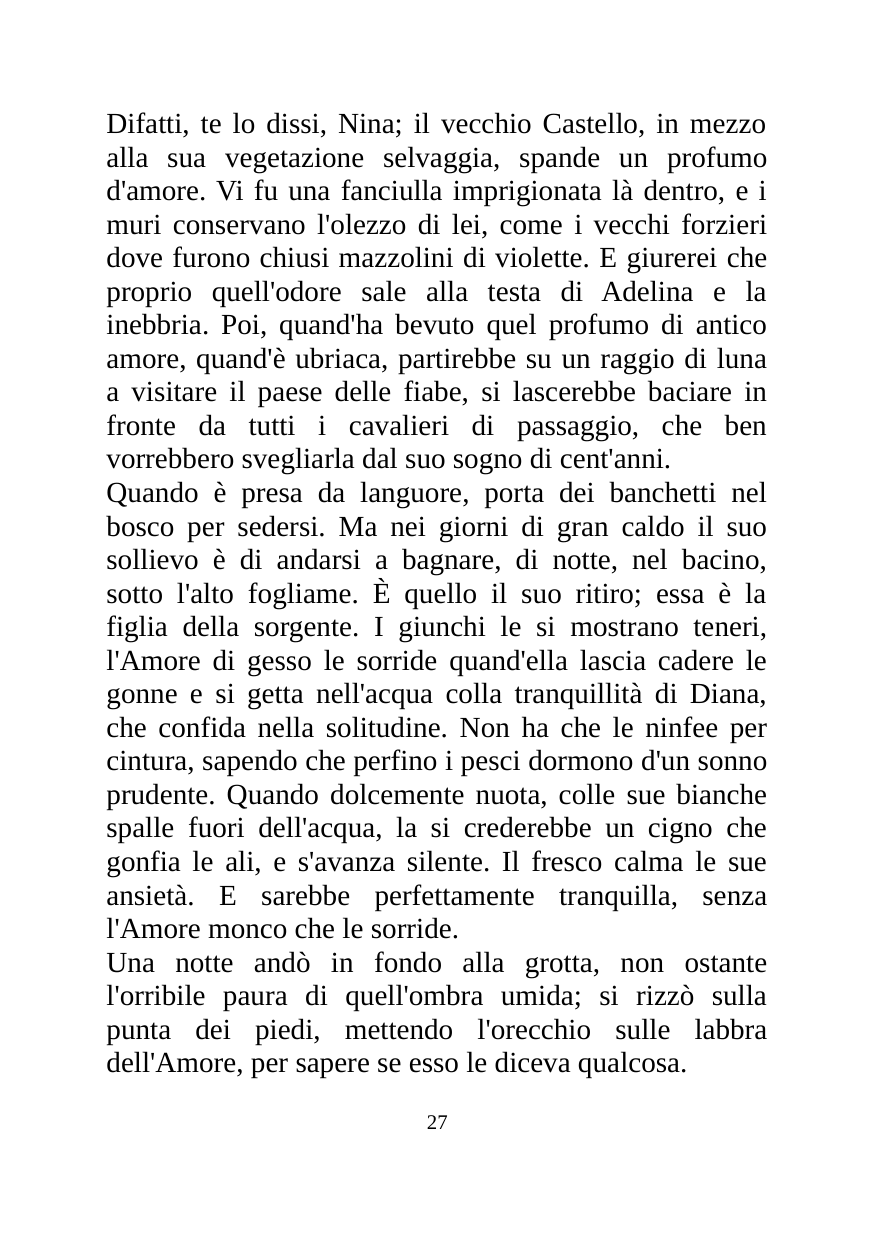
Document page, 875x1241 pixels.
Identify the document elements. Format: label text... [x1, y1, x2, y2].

text Quando è presa da languore, porta dei banchetti nel bosco per sedersi. Ma nei giorni di gran caldo il suo sollievo è di andarsi a bagnare, di notte, nel bacino, sotto l'alto fogliame. È quello il suo ritiro; essa è la figlia della sorgente. I giunchi le si mostrano teneri, l'Amore di gesso le sorride quand'ella lascia cadere le gonne e si getta nell'acqua colla tranquillità di Diana, che confida nella solitudine. Non ha che le ninfee per cintura, sapendo che perfino i pesci dormono d'un sonno prudente. Quando dolcemente nuota, colle sue bianche spalle fuori dell'acqua, la si crederebbe un cigno che gonfia le ali, e s'avanza silente. Il fresco calma le sue ansietà. E sarebbe perfettamente tranquilla, senza l'Amore monco che le sorride. [106, 475, 768, 945]
text Una notte andò in fondo alla grotta, non ostante l'orribile paura di quell'ombra umida; si rizzò sulla punta dei piedi, mettendo l'orecchio sulle labbra dell'Amore, per sapere se esso le diceva qualcosa. [106, 945, 768, 1079]
text Difatti, te lo dissi, Nina; il vecchio Castello, in mezzo alla sua vegetazione selvaggia, spande un profumo d'amore. Vi fu una fanciulla imprigionata là dentro, e i muri conservano l'olezzo di lei, come i vecchi forzieri dove furono chiusi mazzolini di violette. E giurerei che proprio quell'odore sale alla testa di Adelina e la inebbria. Poi, quand'ha bevuto quel profumo di antico amore, quand'è ubriaca, partirebbe su un raggio di luna a visitare il paese delle fiabe, si lascerebbe baciare in fronte da tutti i cavalieri di passaggio, che ben vorrebbero svegliarla dal suo sogno di cent'anni. [106, 106, 768, 475]
